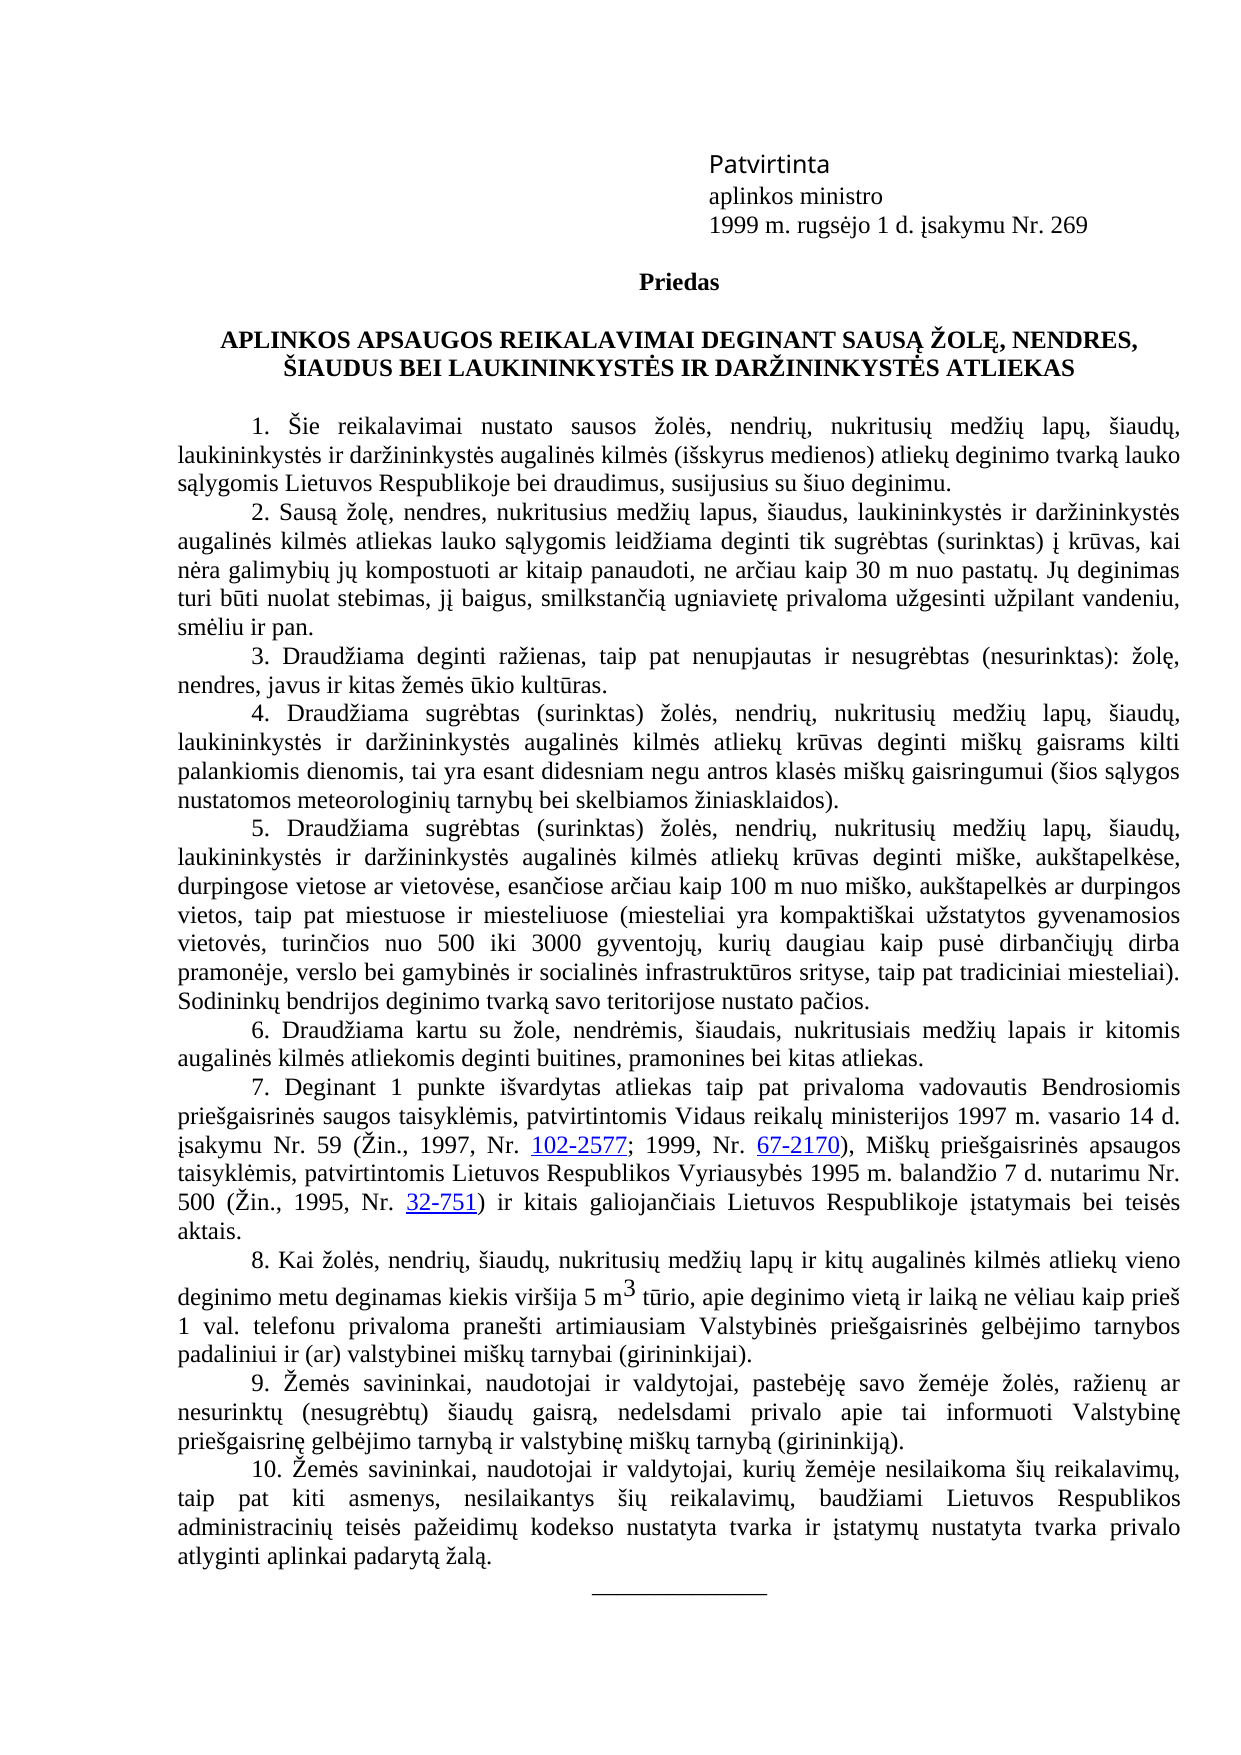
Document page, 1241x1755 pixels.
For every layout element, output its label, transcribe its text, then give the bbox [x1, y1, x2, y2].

text 9. Žemės savininkai, naudotojai ir valdytojai, pastebėję savo žemėje žolės, ražienų ar nesurinktų (nesugrėbtų) šiaudų gaisrą, nedelsdami privalo apie tai informuoti Valstybinę priešgaisrinę gelbėjimo tarnybą ir valstybinę miškų tarnybą (girininkiją). [177, 1368, 1181, 1454]
text 1. Šie reikalavimai nustato sausos žolės, nendrių, nukritusių medžių lapų, šiaudų, laukininkystės ir daržininkystės augalinės kilmės (išskyrus medienos) atliekų deginimo tvarką lauko sąlygomis Lietuvos Respublikoje bei draudimus, susijusius su šiuo deginimu. [177, 411, 1181, 497]
text 4. Draudžiama sugrėbtas (surinktas) žolės, nendrių, nukritusių medžių lapų, šiaudų, laukininkystės ir daržininkystės augalinės kilmės atliekų krūvas deginti miškų gaisrams kilti palankiomis dienomis, tai yra esant didesniam negu antros klasės miškų gaisringumui (šios sąlygos nustatomos meteorologinių tarnybų bei skelbiamos žiniasklaidos). [177, 698, 1181, 813]
text 10. Žemės savininkai, naudotojai ir valdytojai, kurių žemėje nesilaikoma šių reikalavimų, taip pat kiti asmenys, nesilaikantys šių reikalavimų, baudžiami Lietuvos Respublikos administracinių teisės pažeidimų kodekso nustatyta tvarka ir įstatymų nustatyta tvarka privalo atlyginti aplinkai padarytą žalą. [177, 1454, 1181, 1569]
text 3. Draudžiama deginti ražienas, taip pat nenupjautas ir nesugrėbtas (nesurinktas): žolę, nendres, javus ir kitas žemės ūkio kultūras. [177, 641, 1181, 698]
text ______________ [177, 1569, 1181, 1598]
text 6. Draudžiama kartu su žole, nendrėmis, šiaudais, nukritusiais medžių lapais ir kitomis augalinės kilmės atliekomis deginti buitines, pramonines bei kitas atliekas. [177, 1015, 1181, 1072]
text 7. Deginant 1 punkte išvardytas atliekas taip pat privaloma vadovautis Bendrosiomis priešgaisrinės saugos taisyklėmis, patvirtintomis Vidaus reikalų ministerijos 1997 m. vasario 14 d. įsakymu Nr. 59 (Žin., 1997, Nr. 102-2577; 1999, Nr. 67-2170), Miškų priešgaisrinės apsaugos taisyklėmis, patvirtintomis Lietuvos Respublikos Vyriausybės 1995 m. balandžio 7 d. nutarimu Nr. 500 (Žin., 1995, Nr. 32-751) ir kitais galiojančiais Lietuvos Respublikoje įstatymais bei teisės aktais. [177, 1072, 1181, 1245]
text 8. Kai žolės, nendrių, šiaudų, nukritusių medžių lapų ir kitų augalinės kilmės atliekų vieno deginimo metu deginamas kiekis viršija 5 m3 tūrio, apie deginimo vietą ir laiką ne vėliau kaip prieš 1 val. telefonu privaloma pranešti artimiausiam Valstybinės priešgaisrinės gelbėjimo tarnybos padaliniui ir (ar) valstybinei miškų tarnybai (girininkijai). [177, 1245, 1181, 1368]
text Priedas [177, 267, 1181, 296]
text Aplinkos apsaugos reikalavimai deginant sausą žolę, nendres, šiaudus bei laukininkystės ir daržininkystės atliekas [177, 325, 1181, 382]
text 2. Sausą žolę, nendres, nukritusius medžių lapus, šiaudus, laukininkystės ir daržininkystės augalinės kilmės atliekas lauko sąlygomis leidžiama deginti tik sugrėbtas (surinktas) į krūvas, kai nėra galimybių jų kompostuoti ar kitaip panaudoti, ne arčiau kaip 30 m nuo pastatų. Jų deginimas turi būti nuolat stebimas, jį baigus, smilkstančią ugniavietę privaloma užgesinti užpilant vandeniu, smėliu ir pan. [177, 497, 1181, 641]
text Patvirtinta [177, 147, 1181, 181]
text 1999 m. rugsėjo 1 d. įsakymu Nr. 269 [177, 210, 1181, 238]
text aplinkos ministro [177, 181, 1181, 210]
text 5. Draudžiama sugrėbtas (surinktas) žolės, nendrių, nukritusių medžių lapų, šiaudų, laukininkystės ir daržininkystės augalinės kilmės atliekų krūvas deginti miške, aukštapelkėse, durpingose vietose ar vietovėse, esančiose arčiau kaip 100 m nuo miško, aukštapelkės ar durpingos vietos, taip pat miestuose ir miesteliuose (miesteliai yra kompaktiškai užstatytos gyvenamosios vietovės, turinčios nuo 500 iki 3000 gyventojų, kurių daugiau kaip pusė dirbančiųjų dirba pramonėje, verslo bei gamybinės ir socialinės infrastruktūros srityse, taip pat tradiciniai miesteliai). Sodininkų bendrijos deginimo tvarką savo teritorijose nustato pačios. [177, 813, 1181, 1015]
